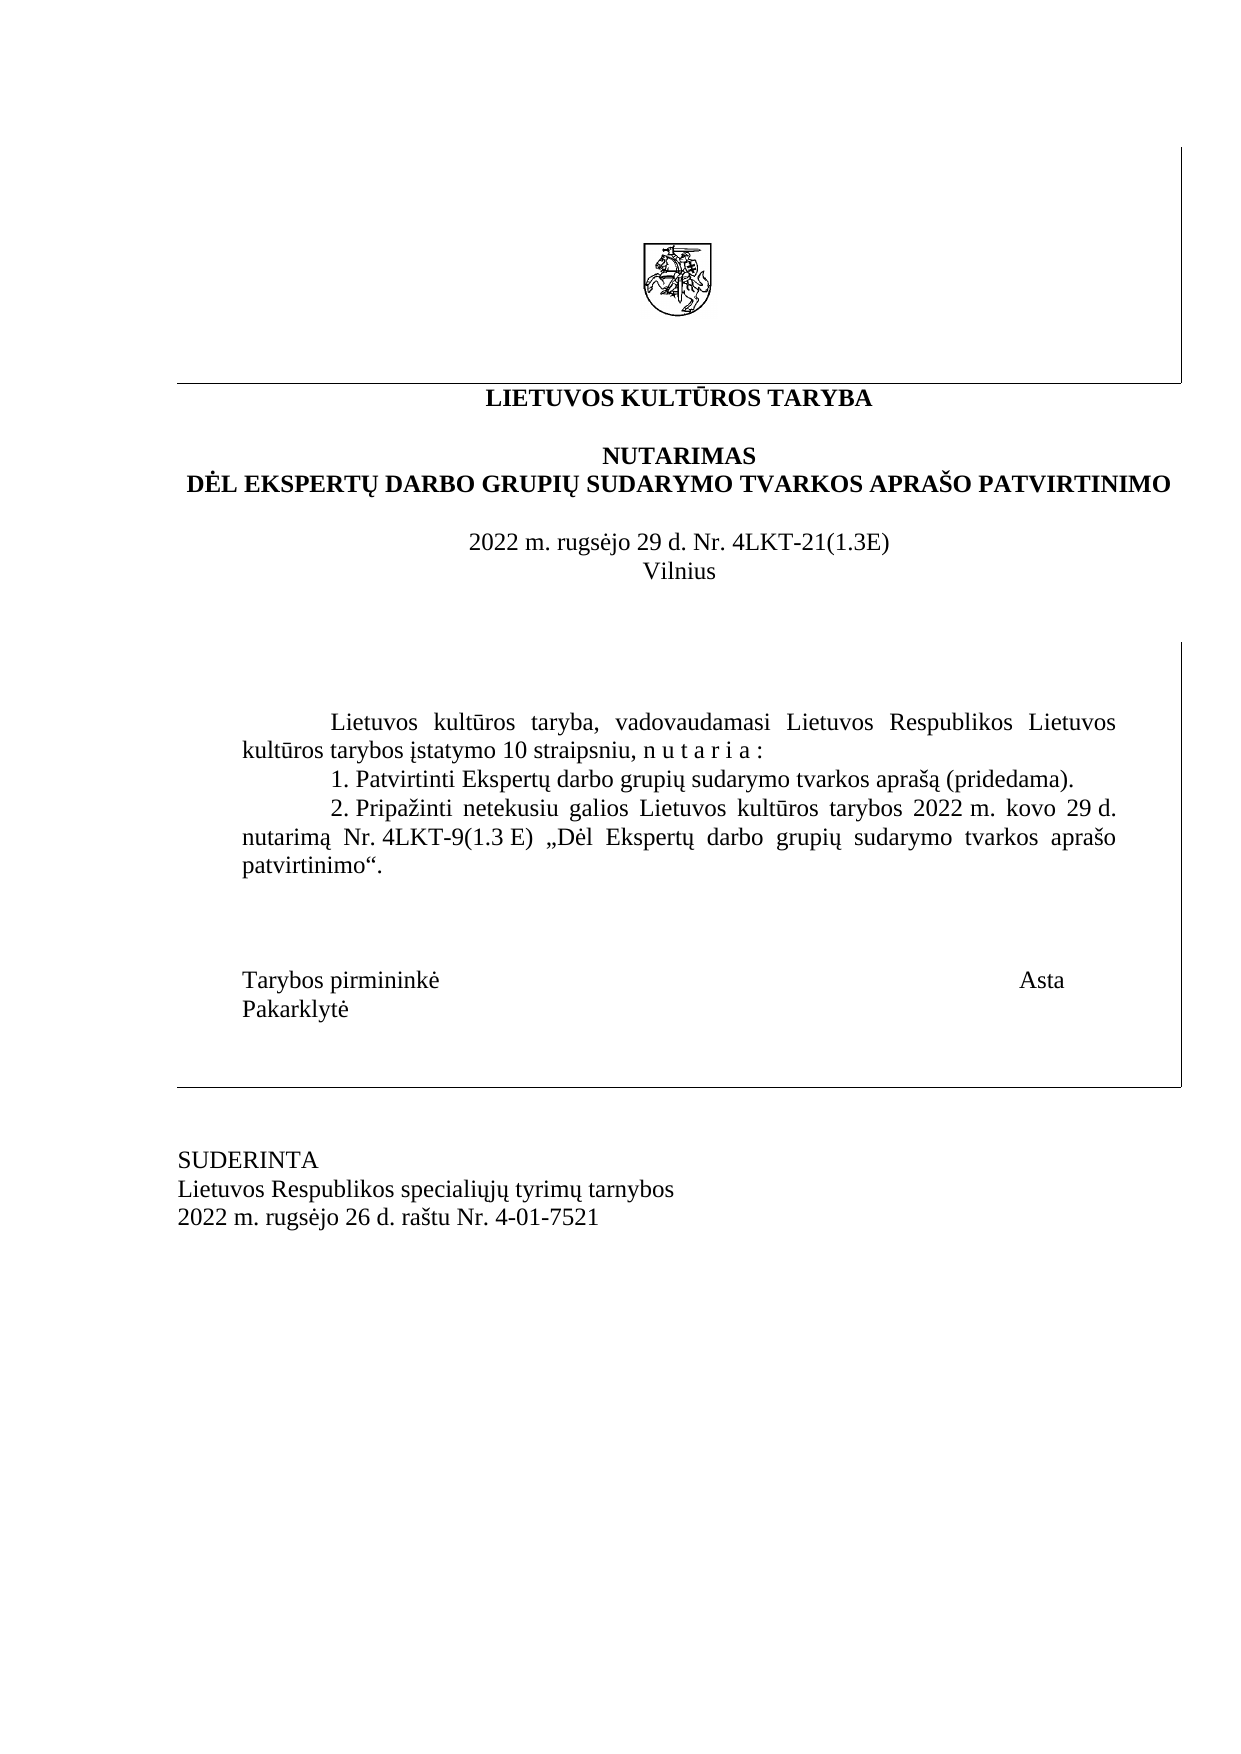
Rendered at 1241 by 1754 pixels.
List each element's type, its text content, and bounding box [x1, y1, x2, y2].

text Lietuvos kultūros taryba, vadovaudamasi Lietuvos Respublikos Lietuvos kultūros tarybos įstatymo 10 straipsniu, nutaria: [177, 642, 1181, 764]
text Tarybos pirmininkė Asta Pakarklytė [177, 965, 1181, 1087]
text NUTARIMAS [177, 441, 1181, 469]
text Vilnius [177, 556, 1181, 584]
text Lietuvos Respublikos specialiųjų tyrimų tarnybos [177, 1174, 1181, 1202]
text 1. Patvirtinti Ekspertų darbo grupių sudarymo tvarkos aprašą (pridedama). [177, 764, 1181, 793]
text LIETUVOS KULTŪROS TARYBA [177, 383, 1181, 412]
text 2022 m. rugsėjo 26 d. raštu Nr. 4-01-7521 [177, 1202, 1181, 1231]
text 2. Pripažinti netekusiu galios Lietuvos kultūros tarybos 2022 m. kovo 29 d. nutarimą Nr. 4LKT-9(1.3 E) „Dėl Ekspertų darbo grupių sudarymo tvarkos aprašo patvirtinimo“. [177, 793, 1181, 879]
text 2022 m. rugsėjo 29 d. Nr. 4LKT-21(1.3E) [177, 527, 1181, 556]
text SUDERINTA [177, 1145, 1181, 1174]
text DĖL EKSPERTŲ DARBO GRUPIŲ SUDARYMO TVARKOS APRAŠO PATVIRTINIMO [177, 469, 1181, 498]
